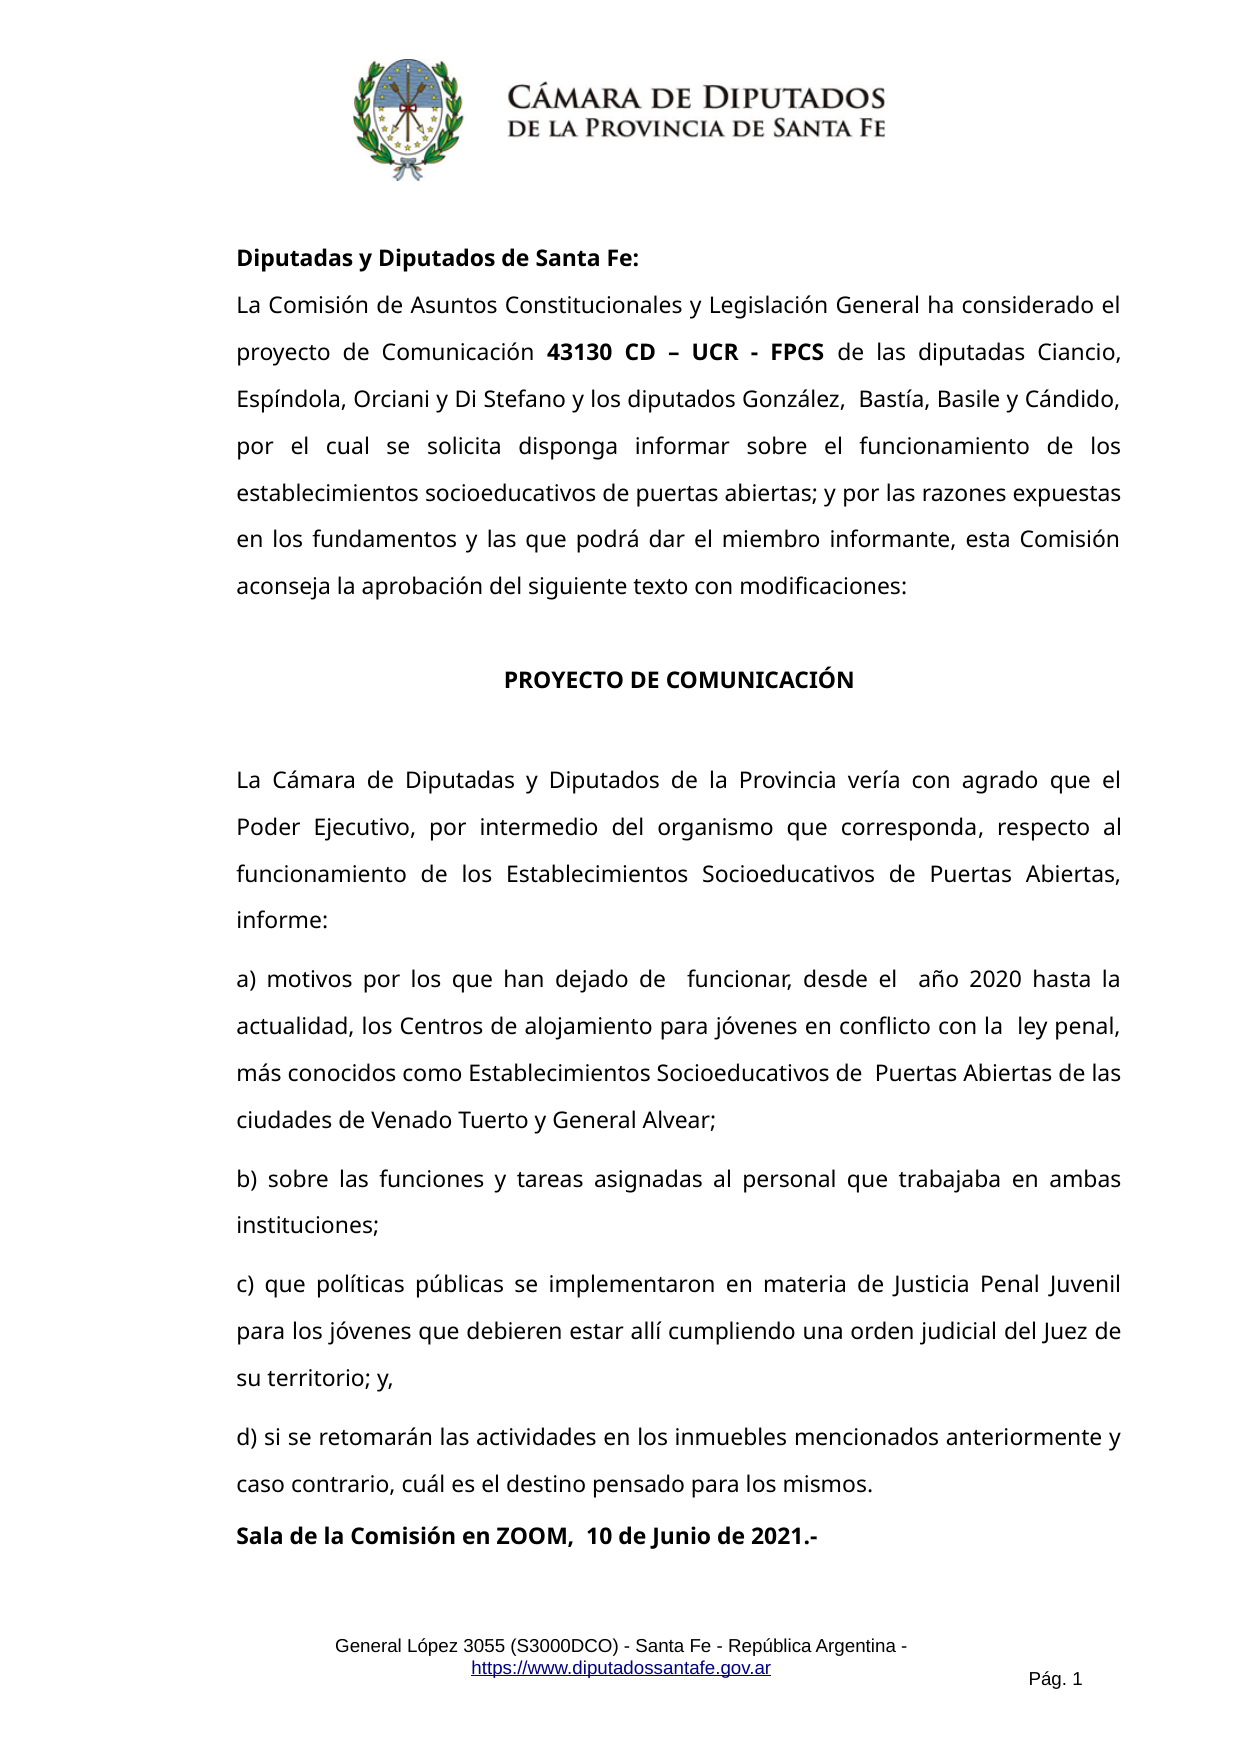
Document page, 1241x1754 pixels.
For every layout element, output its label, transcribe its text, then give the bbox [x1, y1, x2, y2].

text Diputadas y Diputados de Santa Fe: [236, 242, 1122, 273]
text La Comisión de Asuntos Constitucionales y Legislación General ha considerado el proyecto de Comunicación 43130 CD – UCR - FPCS de las diputadas Ciancio, Espíndola, Orciani y Di Stefano y los diputados González, Bastía, Basile y Cándido, por el cual se solicita disponga informar sobre el funcionamiento de los establecimientos socioeducativos de puertas abiertas; y por las razones expuestas en los fundamentos y las que podrá dar el miembro informante, esta Comisión aconseja la aprobación del siguiente texto con modificaciones: [236, 289, 1122, 602]
text La Cámara de Diputadas y Diputados de la Provincia vería con agrado que el Poder Ejecutivo, por intermedio del organismo que corresponda, respecto al funcionamiento de los Establecimientos Socioeducativos de Puertas Abiertas, informe: [236, 764, 1122, 936]
text b) sobre las funciones y tareas asignadas al personal que trabajaba en ambas instituciones; [236, 1162, 1122, 1241]
text a) motivos por los que han dejado de funcionar, desde el año 2020 hasta la actualidad, los Centros de alojamiento para jóvenes en conflicto con la ley penal, más conocidos como Establecimientos Socioeducativos de Puertas Abiertas de las ciudades de Venado Tuerto y General Alvear; [236, 963, 1122, 1135]
text c) que políticas públicas se implementaron en materia de Justicia Penal Juvenil para los jóvenes que debieren estar allí cumpliendo una orden judicial del Juez de su territorio; y, [236, 1268, 1122, 1393]
text Sala de la Comisión en ZOOM, 10 de Junio de 2021.- [236, 1520, 1122, 1552]
text PROYECTO DE COMUNICACIÓN [236, 664, 1122, 695]
text d) si se retomarán las actividades en los inmuebles mencionados anteriormente y caso contrario, cuál es el destino pensado para los mismos. [236, 1421, 1122, 1499]
